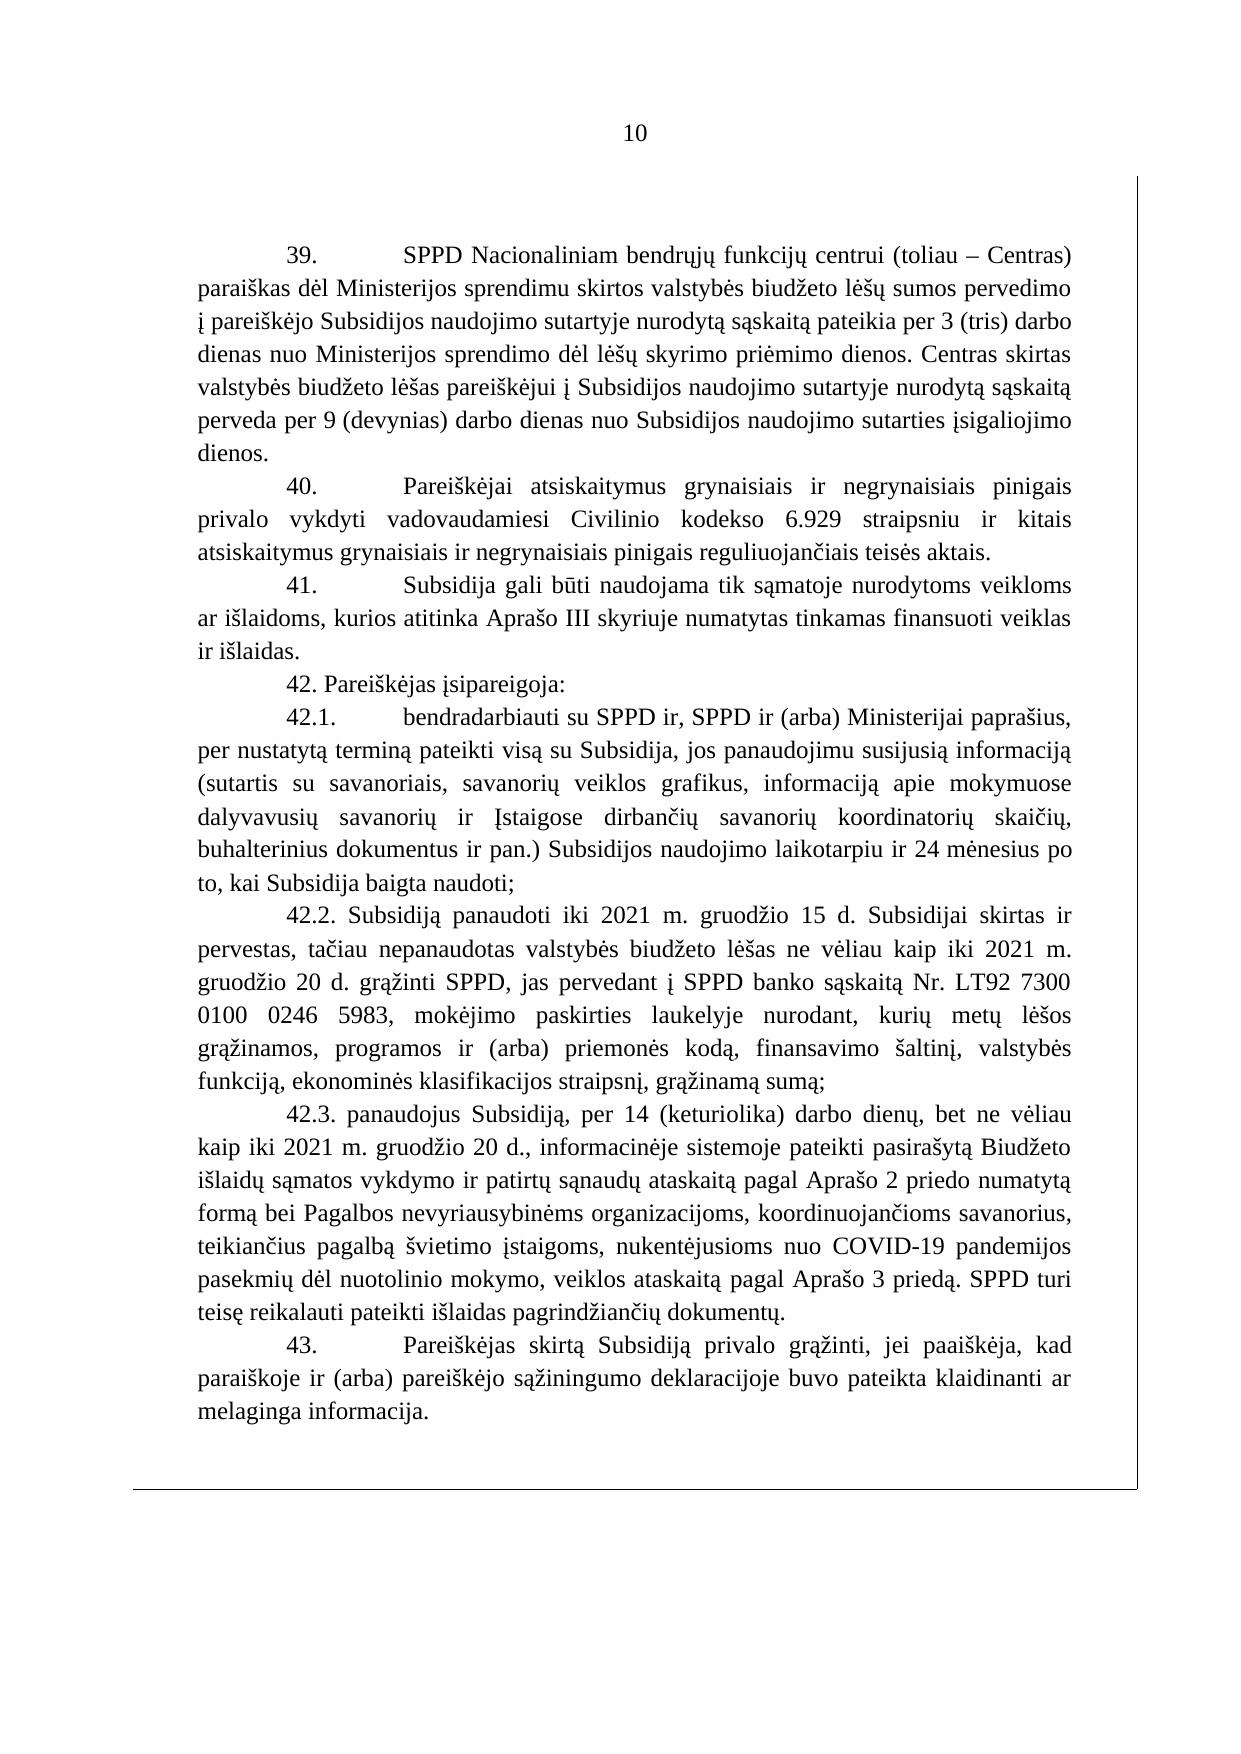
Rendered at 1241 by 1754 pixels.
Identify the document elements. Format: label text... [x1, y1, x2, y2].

text 42. Pareiškėjas įsipareigoja: [133, 605, 1137, 638]
text 42.1. bendradarbiauti su SPPD ir, SPPD ir (arba) Ministerijai paprašius, per nustatytą terminą pateikti visą su Subsidija, jos panaudojimu susijusią informaciją (sutartis su savanoriais, savanorių veiklos grafikus, informaciją apie mokymuose dalyvavusių savanorių ir Įstaigose dirbančių savanorių koordinatorių skaičių, buhalterinius dokumentus ir pan.) Subsidijos naudojimo laikotarpiu ir 24 mėnesius po to, kai Subsidija baigta naudoti; [133, 638, 1137, 836]
text 41. Subsidija gali būti naudojama tik sąmatoje nurodytoms veikloms ar išlaidoms, kurios atitinka Aprašo III skyriuje numatytas tinkamas finansuoti veiklas ir išlaidas. [133, 506, 1137, 605]
text 42.2. Subsidiją panaudoti iki 2021 m. gruodžio 15 d. Subsidijai skirtas ir pervestas, tačiau nepanaudotas valstybės biudžeto lėšas ne vėliau kaip iki 2021 m. gruodžio 20 d. grąžinti SPPD, jas pervedant į SPPD banko sąskaitą Nr. LT92 7300 0100 0246 5983, mokėjimo paskirties laukelyje nurodant, kurių metų lėšos grąžinamos, programos ir (arba) priemonės kodą, finansavimo šaltinį, valstybės funkciją, ekonominės klasifikacijos straipsnį, grąžinamą sumą; [133, 836, 1137, 1034]
text 42.3. panaudojus Subsidiją, per 14 (keturiolika) darbo dienų, bet ne vėliau kaip iki 2021 m. gruodžio 20 d., informacinėje sistemoje pateikti pasirašytą Biudžeto išlaidų sąmatos vykdymo ir patirtų sąnaudų ataskaitą pagal Aprašo 2 priedo numatytą formą bei Pagalbos nevyriausybinėms organizacijoms, koordinuojančioms savanorius, teikiančius pagalbą švietimo įstaigoms, nukentėjusioms nuo COVID-19 pandemijos pasekmių dėl nuotolinio mokymo, veiklos ataskaitą pagal Aprašo 3 priedą. SPPD turi teisę reikalauti pateikti išlaidas pagrindžiančių dokumentų. [133, 1034, 1137, 1265]
text 43. Pareiškėjas skirtą Subsidiją privalo grąžinti, jei paaiškėja, kad paraiškoje ir (arba) pareiškėjo sąžiningumo deklaracijoje buvo pateikta klaidinanti ar melaginga informacija. [133, 1265, 1137, 1489]
text 39. SPPD Nacionaliniam bendrųjų funkcijų centrui (toliau – Centras) paraiškas dėl Ministerijos sprendimu skirtos valstybės biudžeto lėšų sumos pervedimo į pareiškėjo Subsidijos naudojimo sutartyje nurodytą sąskaitą pateikia per 3 (tris) darbo dienas nuo Ministerijos sprendimo dėl lėšų skyrimo priėmimo dienos. Centras skirtas valstybės biudžeto lėšas pareiškėjui į Subsidijos naudojimo sutartyje nurodytą sąskaitą perveda per 9 (devynias) darbo dienas nuo Subsidijos naudojimo sutarties įsigaliojimo dienos. [133, 176, 1137, 407]
text 40. Pareiškėjai atsiskaitymus grynaisiais ir negrynaisiais pinigais privalo vykdyti vadovaudamiesi Civilinio kodekso 6.929 straipsniu ir kitais atsiskaitymus grynaisiais ir negrynaisiais pinigais reguliuojančiais teisės aktais. [133, 407, 1137, 506]
